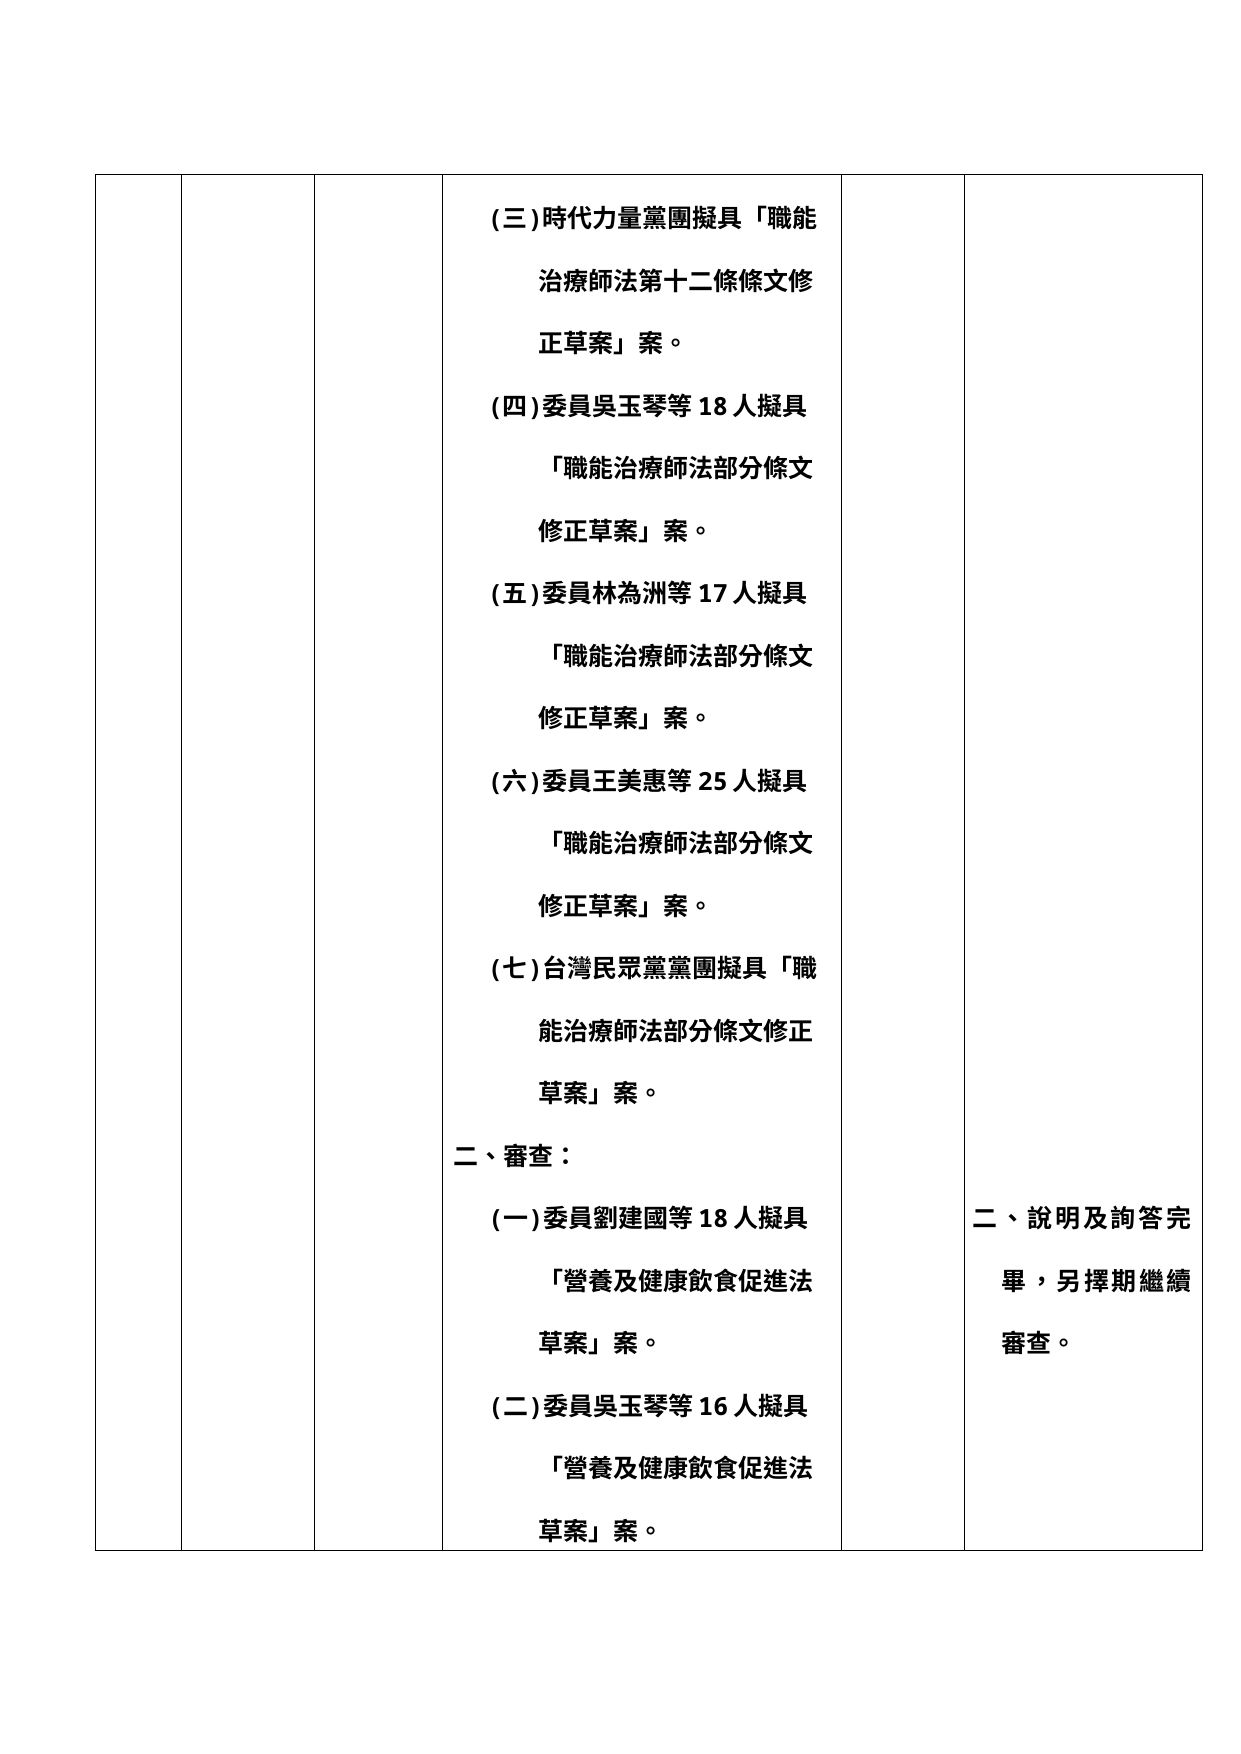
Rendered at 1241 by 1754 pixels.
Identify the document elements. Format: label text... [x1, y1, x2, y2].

table_cell [96, 175, 181, 1550]
table_cell [315, 175, 442, 1550]
table_cell (三)時代力量黨團擬具「職能治療師法第十二條條文修正草案」案。 (四)委員吳玉琴等18人擬具「職能治療師法部分條文修正草案」案。 (五)委員林為洲等17人擬具「職能治療師法部分條文修正草案」案。 (六)委員王美惠等25人擬具「職能治療師法部分條文修正草案」案。 (七)台灣民眾黨黨團擬具「職能治療師法部分條文修正草案」案。 二、審查： (一)委員劉建國等18人擬具「營養及健康飲食促進法草案」案。 (二)委員吳玉琴等16人擬具「營養及健康飲食促進法草案」案。 [443, 175, 841, 1550]
table_cell [182, 175, 314, 1550]
table_cell [842, 175, 964, 1550]
table_cell 審查完竣。 二、說明及詢答完畢，另擇期繼續審查。 [965, 175, 1202, 1550]
